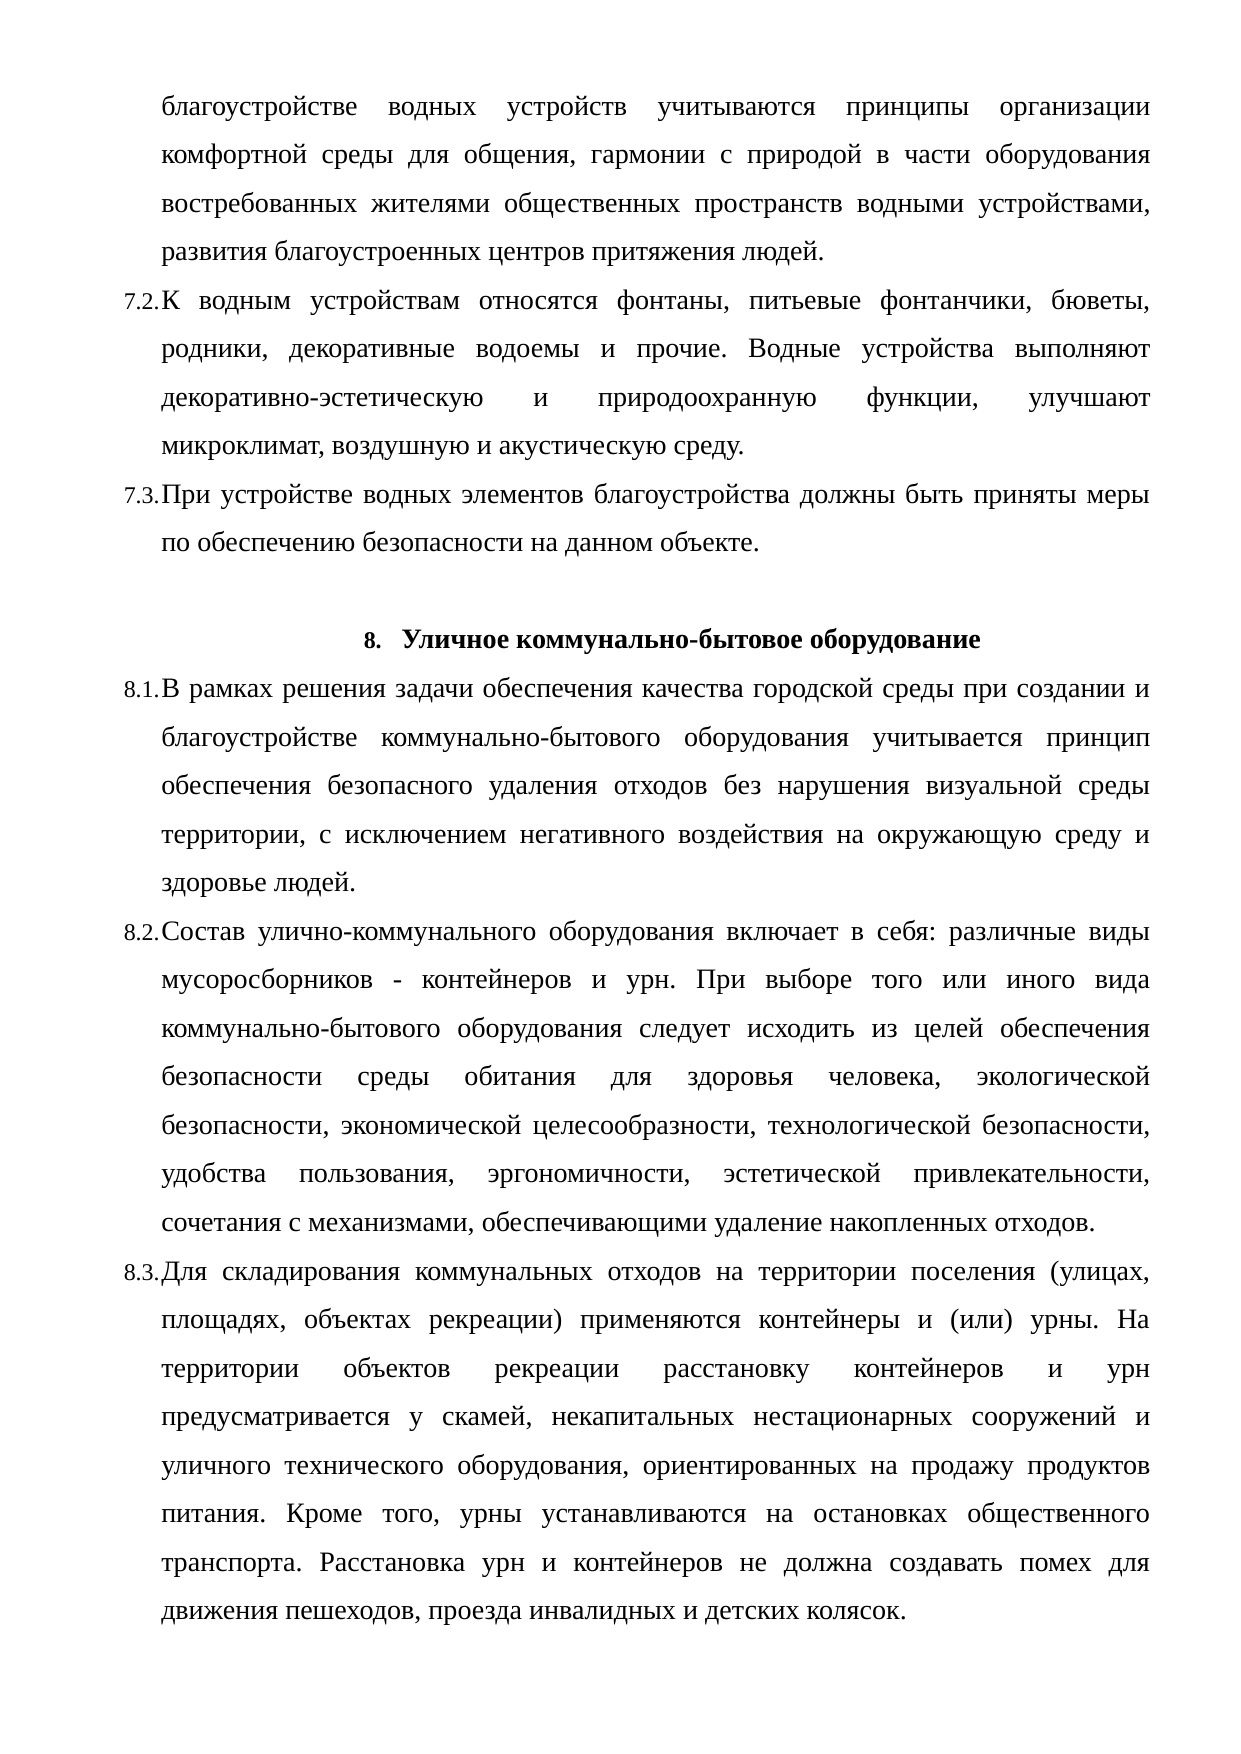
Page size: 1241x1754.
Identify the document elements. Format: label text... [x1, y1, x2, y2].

list благоустройстве водных устройств учитываются принципы организации комфортной среды для общения, гармонии с природой в части оборудования востребованных жителями общественных пространств водными устройствами, развития благоустроенных центров притяжения людей. [123, 89, 1151, 267]
list К водным устройствам относятся фонтаны, питьевые фонтанчики, бюветы, родники, декоративные водоемы и прочие. Водные устройства выполняют декоративно-эстетическую и природоохранную функции, улучшают микроклимат, воздушную и акустическую среду. [123, 283, 1151, 461]
list При устройстве водных элементов благоустройства должны быть приняты меры по обеспечению безопасности на данном объекте. [123, 477, 1151, 558]
list Состав улично-коммунального оборудования включает в себя: различные виды мусоросборников - контейнеров и урн. При выборе того или иного вида коммунально-бытового оборудования следует исходить из целей обеспечения безопасности среды обитания для здоровья человека, экологической безопасности, экономической целесообразности, технологической безопасности, удобства пользования, эргономичности, эстетической привлекательности, сочетания с механизмами, обеспечивающими удаление накопленных отходов. [123, 914, 1151, 1237]
list В рамках решения задачи обеспечения качества городской среды при создании и благоустройстве коммунально-бытового оборудования учитывается принцип обеспечения безопасного удаления отходов без нарушения визуальной среды территории, с исключением негативного воздействия на окружающую среду и здоровье людей. [123, 671, 1151, 898]
list Для складирования коммунальных отходов на территории поселения (улицах, площадях, объектах рекреации) применяются контейнеры и (или) урны. На территории объектов рекреации расстановку контейнеров и урн предусматривается у скамей, некапитальных нестационарных сооружений и уличного технического оборудования, ориентированных на продажу продуктов питания. Кроме того, урны устанавливаются на остановках общественного транспорта. Расстановка урн и контейнеров не должна создавать помех для движения пешеходов, проезда инвалидных и детских колясок. [123, 1254, 1151, 1626]
list Уличное коммунально-бытовое оборудование [193, 623, 1151, 655]
